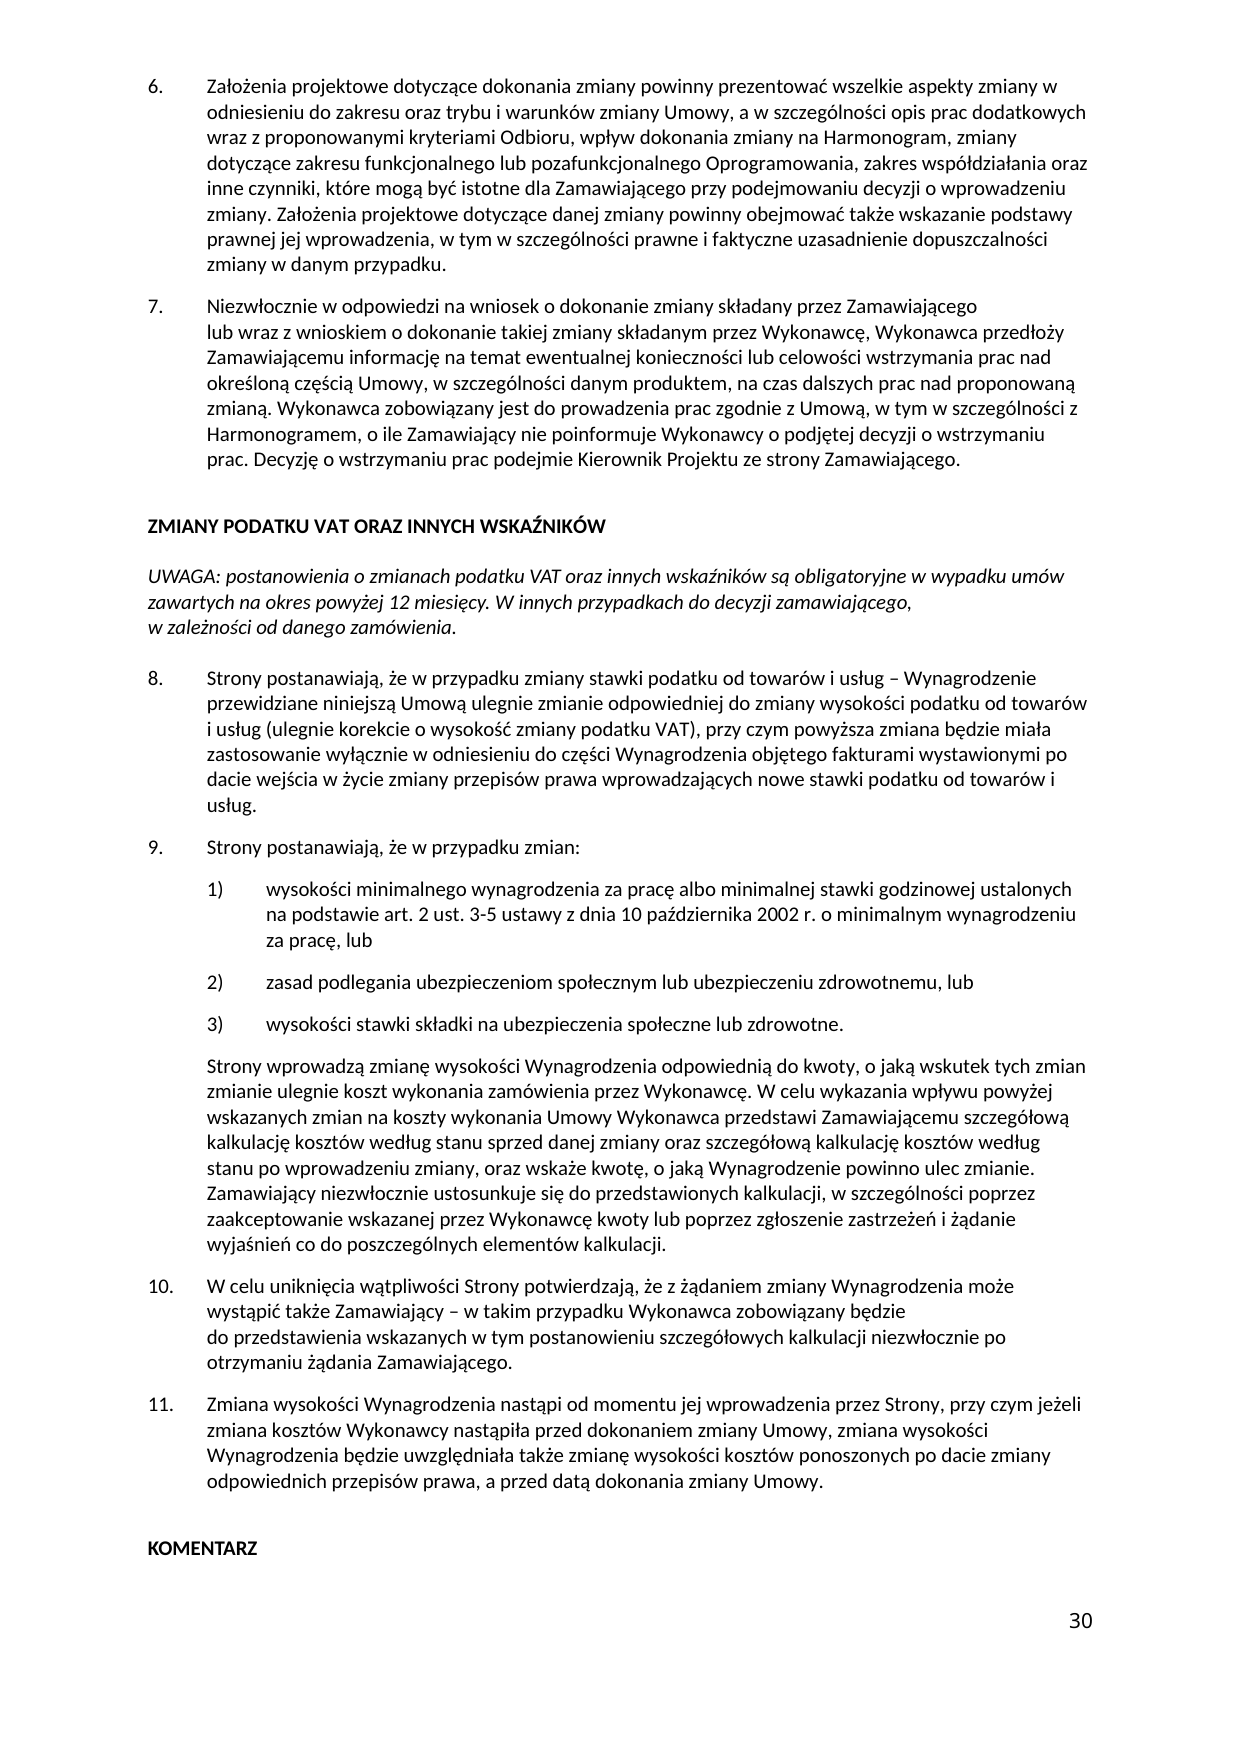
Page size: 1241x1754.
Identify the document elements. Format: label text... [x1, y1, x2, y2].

text KOMENTARZ [148, 1535, 1093, 1560]
text ZMIANY PODATKU VAT ORAZ INNYCH WSKAŹNIKÓW [148, 513, 1093, 539]
list Założenia projektowe dotyczące dokonania zmiany powinny prezentować wszelkie aspekty zmiany w odniesieniu do zakresu oraz trybu i warunków zmiany Umowy, a w szczególności opis prac dodatkowych wraz z proponowanymi kryteriami Odbioru, wpływ dokonania zmiany na Harmonogram, zmiany dotyczące zakresu funkcjonalnego lub pozafunkcjonalnego Oprogramowania, zakres współdziałania oraz inne czynniki, które mogą być istotne dla Zamawiającego przy podejmowaniu decyzji o wprowadzeniu zmiany. Założenia projektowe dotyczące danej zmiany powinny obejmować także wskazanie podstawy prawnej jej wprowadzenia, w tym w szczególności prawne i faktyczne uzasadnienie dopuszczalności zmiany w danym przypadku. [148, 74, 1093, 277]
list Strony postanawiają, że w przypadku zmiany stawki podatku od towarów i usług – Wynagrodzenie przewidziane niniejszą Umową ulegnie zmianie odpowiedniej do zmiany wysokości podatku od towarów i usług (ulegnie korekcie o wysokość zmiany podatku VAT), przy czym powyższa zmiana będzie miała zastosowanie wyłącznie w odniesieniu do części Wynagrodzenia objętego fakturami wystawionymi po dacie wejścia w życie zmiany przepisów prawa wprowadzających nowe stawki podatku od towarów i usług. [148, 665, 1093, 817]
list zasad podlegania ubezpieczeniom społecznym lub ubezpieczeniu zdrowotnemu, lub [207, 969, 1093, 994]
list wysokości stawki składki na ubezpieczenia społeczne lub zdrowotne. [207, 1011, 1093, 1037]
text Strony wprowadzą zmianę wysokości Wynagrodzenia odpowiednią do kwoty, o jaką wskutek tych zmian zmianie ulegnie koszt wykonania zamówienia przez Wykonawcę. W celu wykazania wpływu powyżej wskazanych zmian na koszty wykonania Umowy Wykonawca przedstawi Zamawiającemu szczegółową kalkulację kosztów według stanu sprzed danej zmiany oraz szczegółową kalkulację kosztów według stanu po wprowadzeniu zmiany, oraz wskaże kwotę, o jaką Wynagrodzenie powinno ulec zmianie. Zamawiający niezwłocznie ustosunkuje się do przedstawionych kalkulacji, w szczególności poprzez zaakceptowanie wskazanej przez Wykonawcę kwoty lub poprzez zgłoszenie zastrzeżeń i żądanie wyjaśnień co do poszczególnych elementów kalkulacji. [207, 1053, 1093, 1257]
list wysokości minimalnego wynagrodzenia za pracę albo minimalnej stawki godzinowej ustalonych na podstawie art. 2 ust. 3-5 ustawy z dnia 10 października 2002 r. o minimalnym wynagrodzeniu za pracę, lub [207, 876, 1093, 952]
list Strony postanawiają, że w przypadku zmian: [148, 834, 1093, 859]
subtitle UWAGA: postanowienia o zmianach podatku VAT oraz innych wskaźników są obligatoryjne w wypadku umów zawartych na okres powyżej 12 miesięcy. W innych przypadkach do decyzji zamawiającego, w zależności od danego zamówienia. [148, 564, 1093, 640]
list Niezwłocznie w odpowiedzi na wniosek o dokonanie zmiany składany przez Zamawiającego lub wraz z wnioskiem o dokonanie takiej zmiany składanym przez Wykonawcę, Wykonawca przedłoży Zamawiającemu informację na temat ewentualnej konieczności lub celowości wstrzymania prac nad określoną częścią Umowy, w szczególności danym produktem, na czas dalszych prac nad proponowaną zmianą. Wykonawca zobowiązany jest do prowadzenia prac zgodnie z Umową, w tym w szczególności z Harmonogramem, o ile Zamawiający nie poinformuje Wykonawcy o podjętej decyzji o wstrzymaniu prac. Decyzję o wstrzymaniu prac podejmie Kierownik Projektu ze strony Zamawiającego. [148, 294, 1093, 472]
list Zmiana wysokości Wynagrodzenia nastąpi od momentu jej wprowadzenia przez Strony, przy czym jeżeli zmiana kosztów Wykonawcy nastąpiła przed dokonaniem zmiany Umowy, zmiana wysokości Wynagrodzenia będzie uwzględniała także zmianę wysokości kosztów ponoszonych po dacie zmiany odpowiednich przepisów prawa, a przed datą dokonania zmiany Umowy. [148, 1392, 1093, 1493]
list W celu uniknięcia wątpliwości Strony potwierdzają, że z żądaniem zmiany Wynagrodzenia może wystąpić także Zamawiający – w takim przypadku Wykonawca zobowiązany będzie do przedstawienia wskazanych w tym postanowieniu szczegółowych kalkulacji niezwłocznie po otrzymaniu żądania Zamawiającego. [148, 1273, 1093, 1375]
